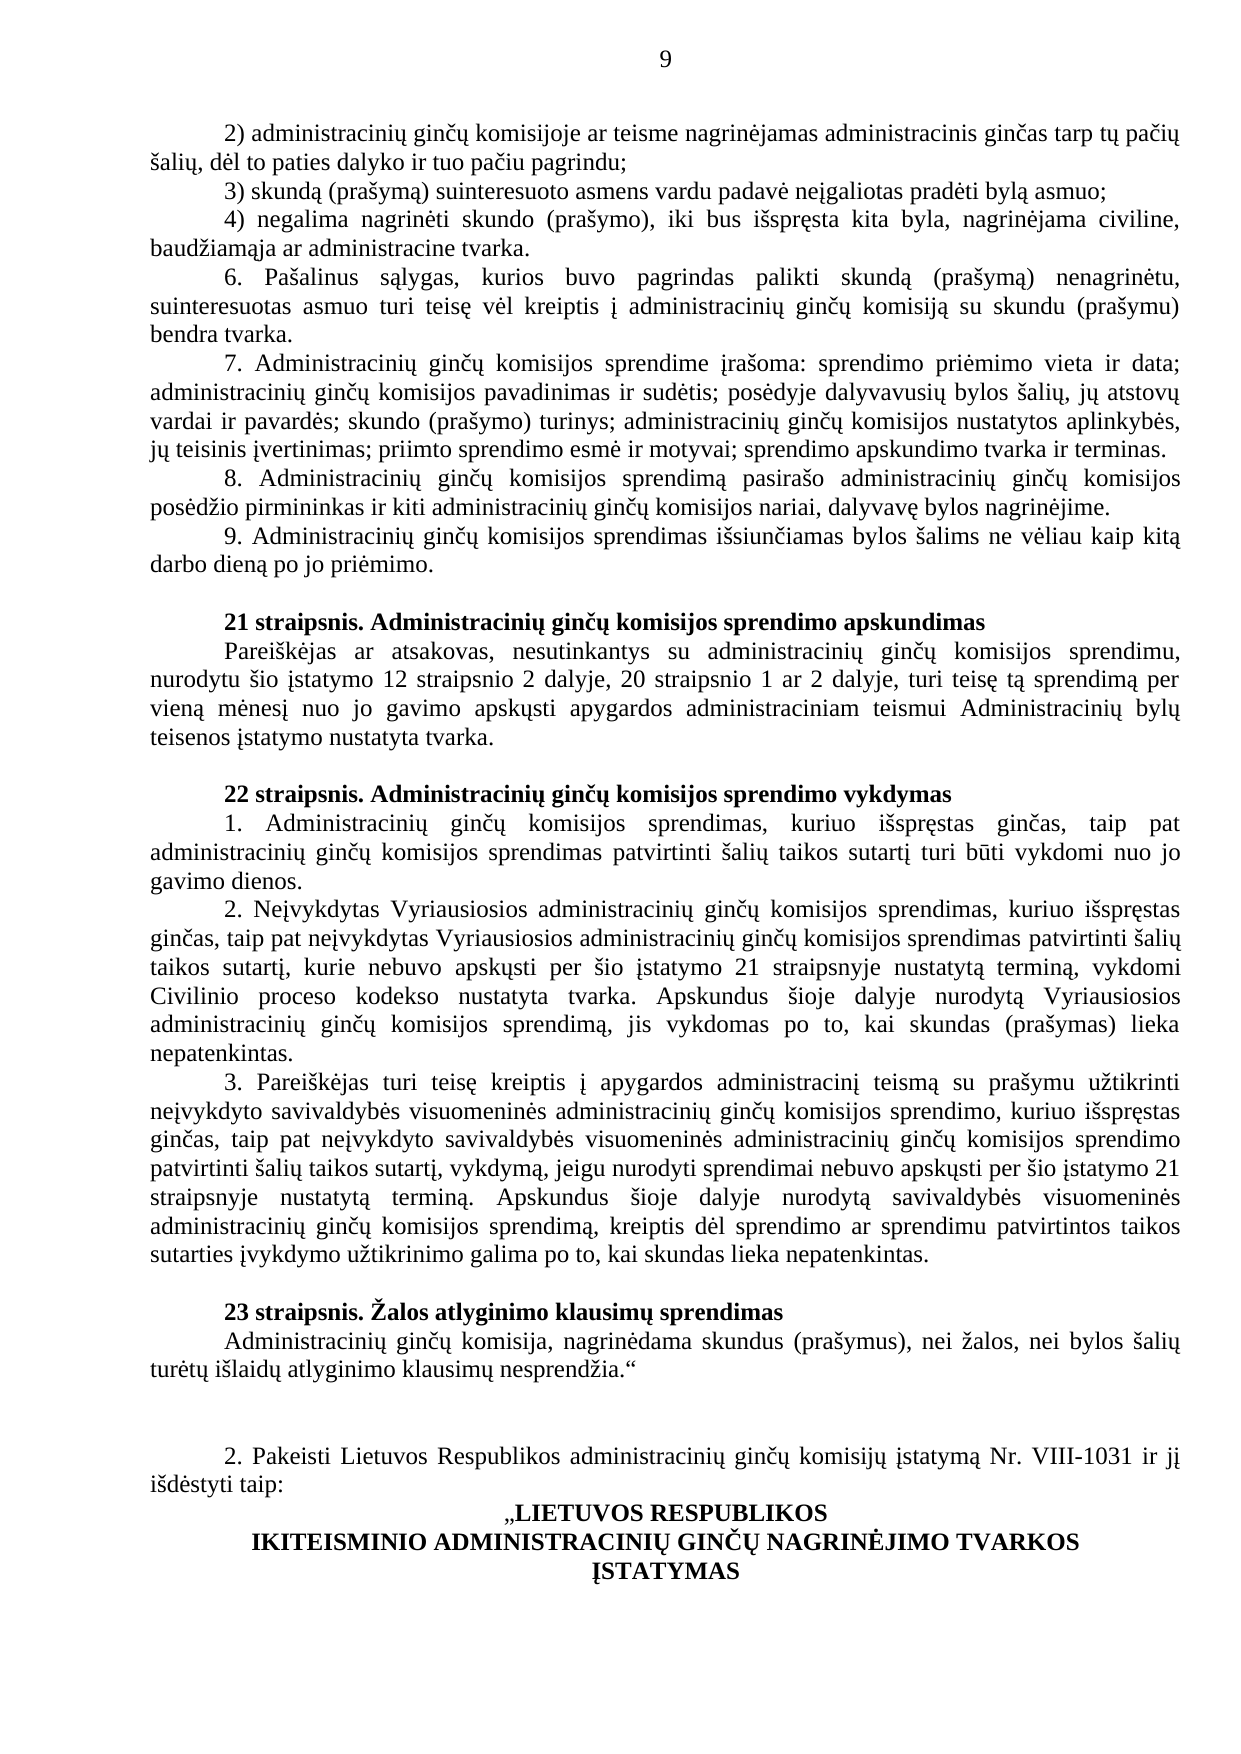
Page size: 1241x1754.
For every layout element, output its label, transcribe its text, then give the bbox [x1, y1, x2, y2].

text Pareiškėjas ar atsakovas, nesutinkantys su administracinių ginčų komisijos sprendimu, nurodytu šio įstatymo 12 straipsnio 2 dalyje, 20 straipsnio 1 ar 2 dalyje, turi teisę tą sprendimą per vieną mėnesį nuo jo gavimo apskųsti apygardos administraciniam teismui Administracinių bylų teisenos įstatymo nustatyta tvarka. [150, 636, 1181, 751]
text 2. Pakeisti Lietuvos Respublikos administracinių ginčų komisijų įstatymą Nr. VIII-1031 ir jį išdėstyti taip: [150, 1441, 1181, 1498]
text 3) skundą (prašymą) suinteresuoto asmens vardu padavė neįgaliotas pradėti bylą asmuo; [150, 176, 1181, 204]
text 21 straipsnis. Administracinių ginčų komisijos sprendimo apskundimas [150, 607, 1181, 636]
text ikiteisminio administracinių ginčų nagrinėjimo tvarkos [150, 1527, 1181, 1556]
text 4) negalima nagrinėti skundo (prašymo), iki bus išspręsta kita byla, nagrinėjama civiline, baudžiamąja ar administracine tvarka. [150, 204, 1181, 262]
text 7. Administracinių ginčų komisijos sprendime įrašoma: sprendimo priėmimo vieta ir data; administracinių ginčų komisijos pavadinimas ir sudėtis; posėdyje dalyvavusių bylos šalių, jų atstovų vardai ir pavardės; skundo (prašymo) turinys; administracinių ginčų komisijos nustatytos aplinkybės, jų teisinis įvertinimas; priimto sprendimo esmė ir motyvai; sprendimo apskundimo tvarka ir terminas. [150, 348, 1181, 463]
text 3. Pareiškėjas turi teisę kreiptis į apygardos administracinį teismą su prašymu užtikrinti neįvykdyto savivaldybės visuomeninės administracinių ginčų komisijos sprendimo, kuriuo išspręstas ginčas, taip pat neįvykdyto savivaldybės visuomeninės administracinių ginčų komisijos sprendimo patvirtinti šalių taikos sutartį, vykdymą, jeigu nurodyti sprendimai nebuvo apskųsti per šio įstatymo 21 straipsnyje nustatytą terminą. Apskundus šioje dalyje nurodytą savivaldybės visuomeninės administracinių ginčų komisijos sprendimą, kreiptis dėl sprendimo ar sprendimu patvirtintos taikos sutarties įvykdymo užtikrinimo galima po to, kai skundas lieka nepatenkintas. [150, 1067, 1181, 1268]
text 23 straipsnis. Žalos atlyginimo klausimų sprendimas [150, 1297, 1181, 1326]
text 2) administracinių ginčų komisijoje ar teisme nagrinėjamas administracinis ginčas tarp tų pačių šalių, dėl to paties dalyko ir tuo pačiu pagrindu; [150, 118, 1181, 176]
text 1. Administracinių ginčų komisijos sprendimas, kuriuo išspręstas ginčas, taip pat administracinių ginčų komisijos sprendimas patvirtinti šalių taikos sutartį turi būti vykdomi nuo jo gavimo dienos. [150, 808, 1181, 894]
text įstatymAS [150, 1556, 1181, 1584]
text 8. Administracinių ginčų komisijos sprendimą pasirašo administracinių ginčų komisijos posėdžio pirmininkas ir kiti administracinių ginčų komisijos nariai, dalyvavę bylos nagrinėjime. [150, 463, 1181, 521]
text Administracinių ginčų komisija, nagrinėdama skundus (prašymus), nei žalos, nei bylos šalių turėtų išlaidų atlyginimo klausimų nesprendžia.“ [150, 1326, 1181, 1383]
text 22 straipsnis. Administracinių ginčų komisijos sprendimo vykdymas [150, 779, 1181, 808]
text 6. Pašalinus sąlygas, kurios buvo pagrindas palikti skundą (prašymą) nenagrinėtu, suinteresuotas asmuo turi teisę vėl kreiptis į administracinių ginčų komisiją su skundu (prašymu) bendra tvarka. [150, 262, 1181, 348]
text „LIETUVOS RESPUBLIKOS [150, 1498, 1181, 1527]
text 2. Neįvykdytas Vyriausiosios administracinių ginčų komisijos sprendimas, kuriuo išspręstas ginčas, taip pat neįvykdytas Vyriausiosios administracinių ginčų komisijos sprendimas patvirtinti šalių taikos sutartį, kurie nebuvo apskųsti per šio įstatymo 21 straipsnyje nustatytą terminą, vykdomi Civilinio proceso kodekso nustatyta tvarka. Apskundus šioje dalyje nurodytą Vyriausiosios administracinių ginčų komisijos sprendimą, jis vykdomas po to, kai skundas (prašymas) lieka nepatenkintas. [150, 894, 1181, 1067]
text 9. Administracinių ginčų komisijos sprendimas išsiunčiamas bylos šalims ne vėliau kaip kitą darbo dieną po jo priėmimo. [150, 521, 1181, 578]
